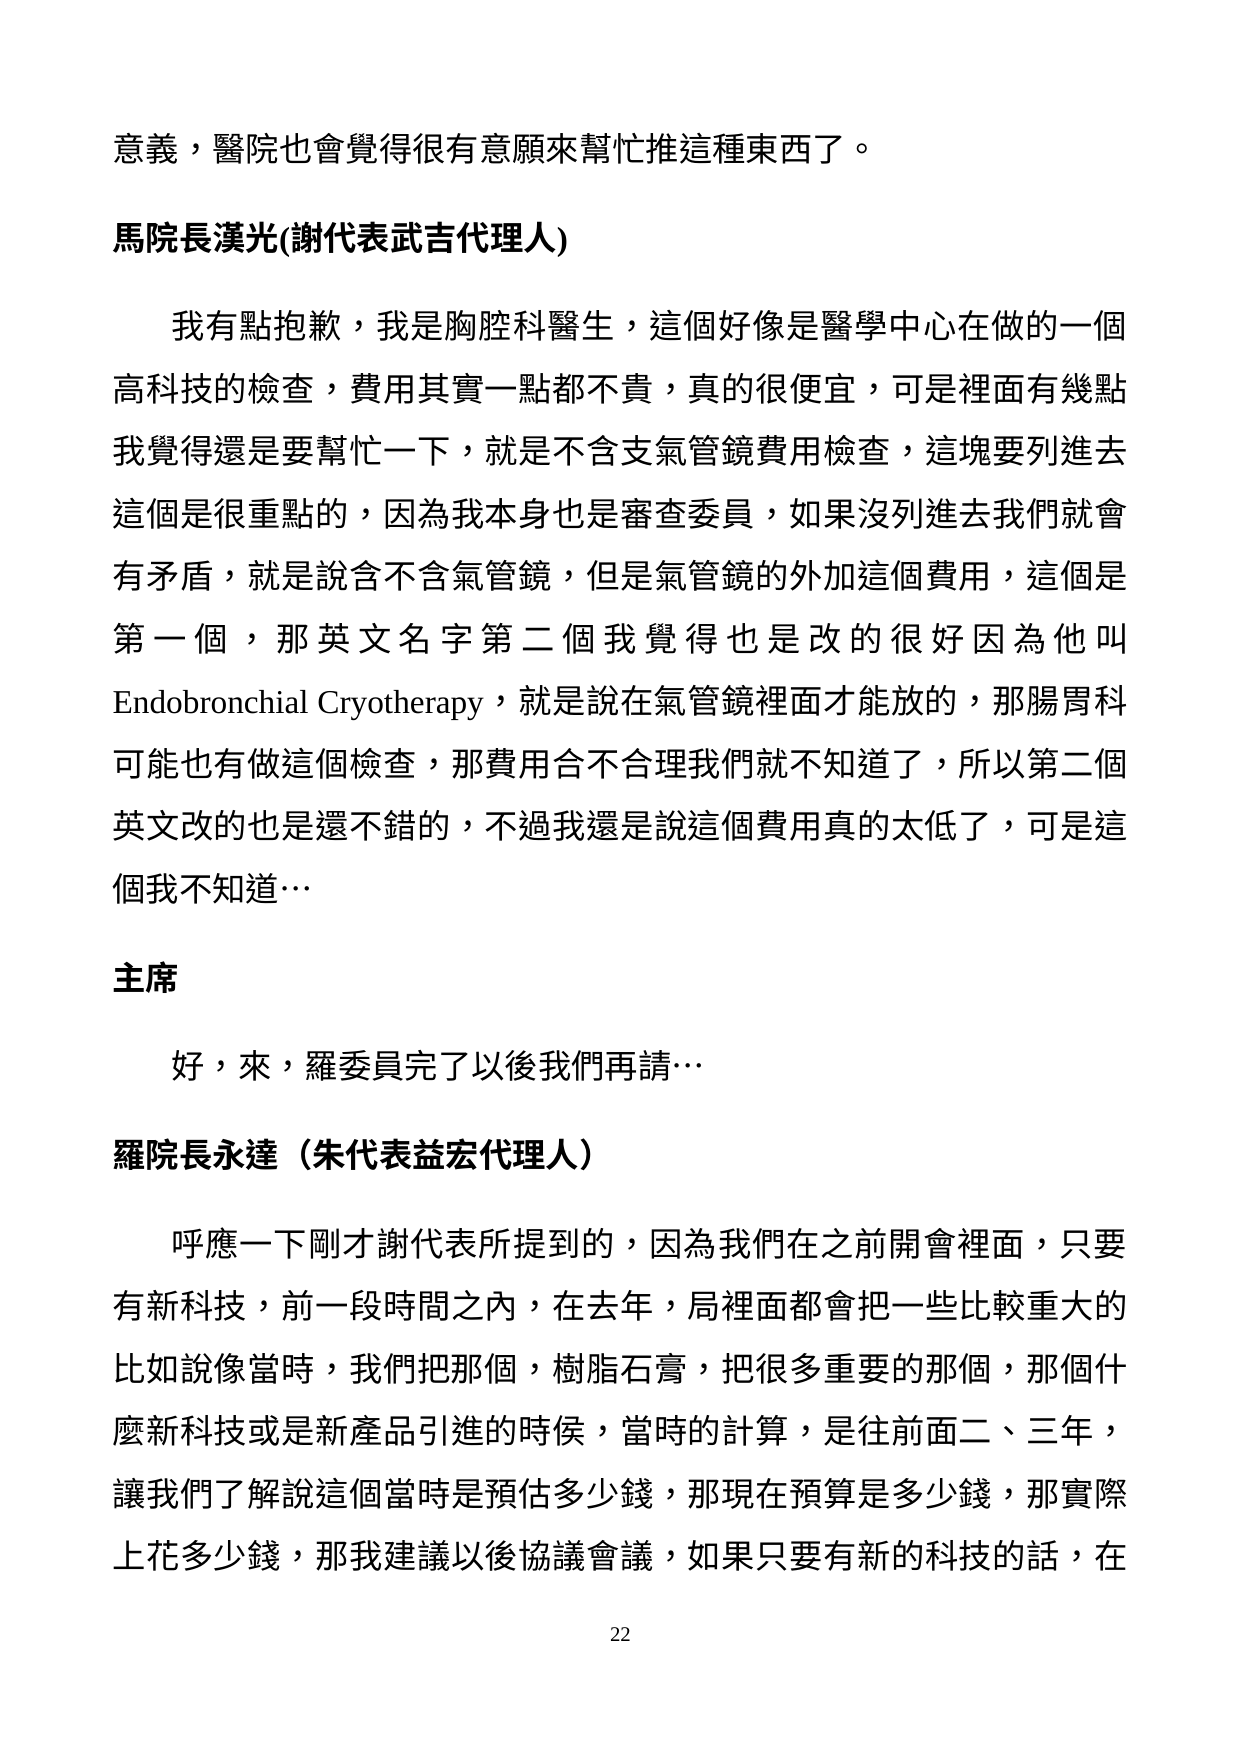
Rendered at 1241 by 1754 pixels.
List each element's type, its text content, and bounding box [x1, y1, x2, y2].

text 馬院長漢光(謝代表武吉代理人) [112, 194, 1128, 256]
text 好，來，羅委員完了以後我們再請… [112, 1023, 1128, 1085]
text 主席 [112, 934, 1128, 996]
text 呼應一下剛才謝代表所提到的，因為我們在之前開會裡面，只要有新科技，前一段時間之內，在去年，局裡面都會把一些比較重大的，比如說像當時，我們把那個，樹脂石膏，把很多重要的那個，那個什麼新科技或是新產品引進的時侯，當時的計算，是往前面二、三年，讓我們了解說這個當時是預估多少錢，那現在預算是多少錢，那實際上花多少錢，那我建議以後協議會議，如果只要有新的科技的話，在那次的會議裡面，應該要類似像這樣子，他不是要三二年做的一個決議，那以後請局裡面在那個開會之前能夠把這個資料給先我們，才不會造成說像這樣大家都來沒有資料，大家都來猜，每一次都是這樣的情形，那我記得以前有這樣子做過，但是在大概半年以前，突然間這個資料再也沒有直接給我們，我是不是就這樣提議，將來可以做這樣的決議，以上。 [112, 1200, 1128, 1575]
text 我有點抱歉，我是胸腔科醫生，這個好像是醫學中心在做的一個高科技的檢查，費用其實一點都不貴，真的很便宜，可是裡面有幾點我覺得還是要幫忙一下，就是不含支氣管鏡費用檢查，這塊要列進去這個是很重點的，因為我本身也是審查委員，如果沒列進去我們就會有矛盾，就是說含不含氣管鏡，但是氣管鏡的外加這個費用，這個是第一個，那英文名字第二個我覺得也是改的很好因為他叫Endobronchial Cryotherapy，就是說在氣管鏡裡面才能放的，那腸胃科可能也有做這個檢查，那費用合不合理我們就不知道了，所以第二個英文改的也是還不錯的，不過我還是說這個費用真的太低了，可是這個我不知道… [112, 283, 1128, 908]
text 每年費協會編新增診療項目，我想那是一定要編，不可能說健保辦下去以後，新的項目都不增加，我想這對民眾是沒有辦法交代的，那當然現在有講了一個問題就是說，每年我們一定會有一個新增的項目幾億？，所以我們開始編列，這也是事實，因為預算當然要提，那外界對於覺得有迫切需要一定會要求健保局要把它列入，我是覺得這個必然的。那現在就是有一個關鍵，就是每次檢討完就結束了，那其實整個醫療行為是會轉變就像剛剛講的，那也許我們應該要，將幾年前通過新增的項目，現在每一年的變化是怎樣，是不是像預期說的花0.05億，還是明年是0.5億，接下來變3億4億，那真的會排擠一些原來醫療的服務，那個服務有些是必要的，那將他排擠那怎麼辦？醫院叫也沒人聽到，我是覺得也許我們要針對這個要做一個追蹤的資料來檢討，那以許追蹤出來三、五年，差不多第五年就穩定那個醫療型態就穩定，那以後也許我們就是追蹤五年、六年到那個成熟期，那這個成熟期又列為每年明年要新增的時候要增加這個項目的時候要增加談這個總額的時候就要拿出來參考，那就是說本來要編列5億，現在要編10億，所以每年應該要為這部分先調整5億，再來新增再調整5億才對，我想消費者代表顧慮也是這個，不要排擠現有的好的服務品質，要不然你不這樣誠實的面對，就好像陳代表雪芬說的就都不要，我是覺得應該要慢慢建立一個這樣的資料庫，慢慢我們能有一個趨勢出來，第一年會增長，第三年到哪裡，第五年大概到頂峰，第六年就穩定，有一個規範以後，以許我們就追蹤五年到六年，把這個就當作每年在做總額協商的一個重要的調整因素要把他調整，再來再給新增的才有意義，醫院也會覺得很有意願來幫忙推這種東西了。 [112, 105, 1128, 168]
text 羅院長永達（朱代表益宏代理人） [112, 1111, 1128, 1174]
